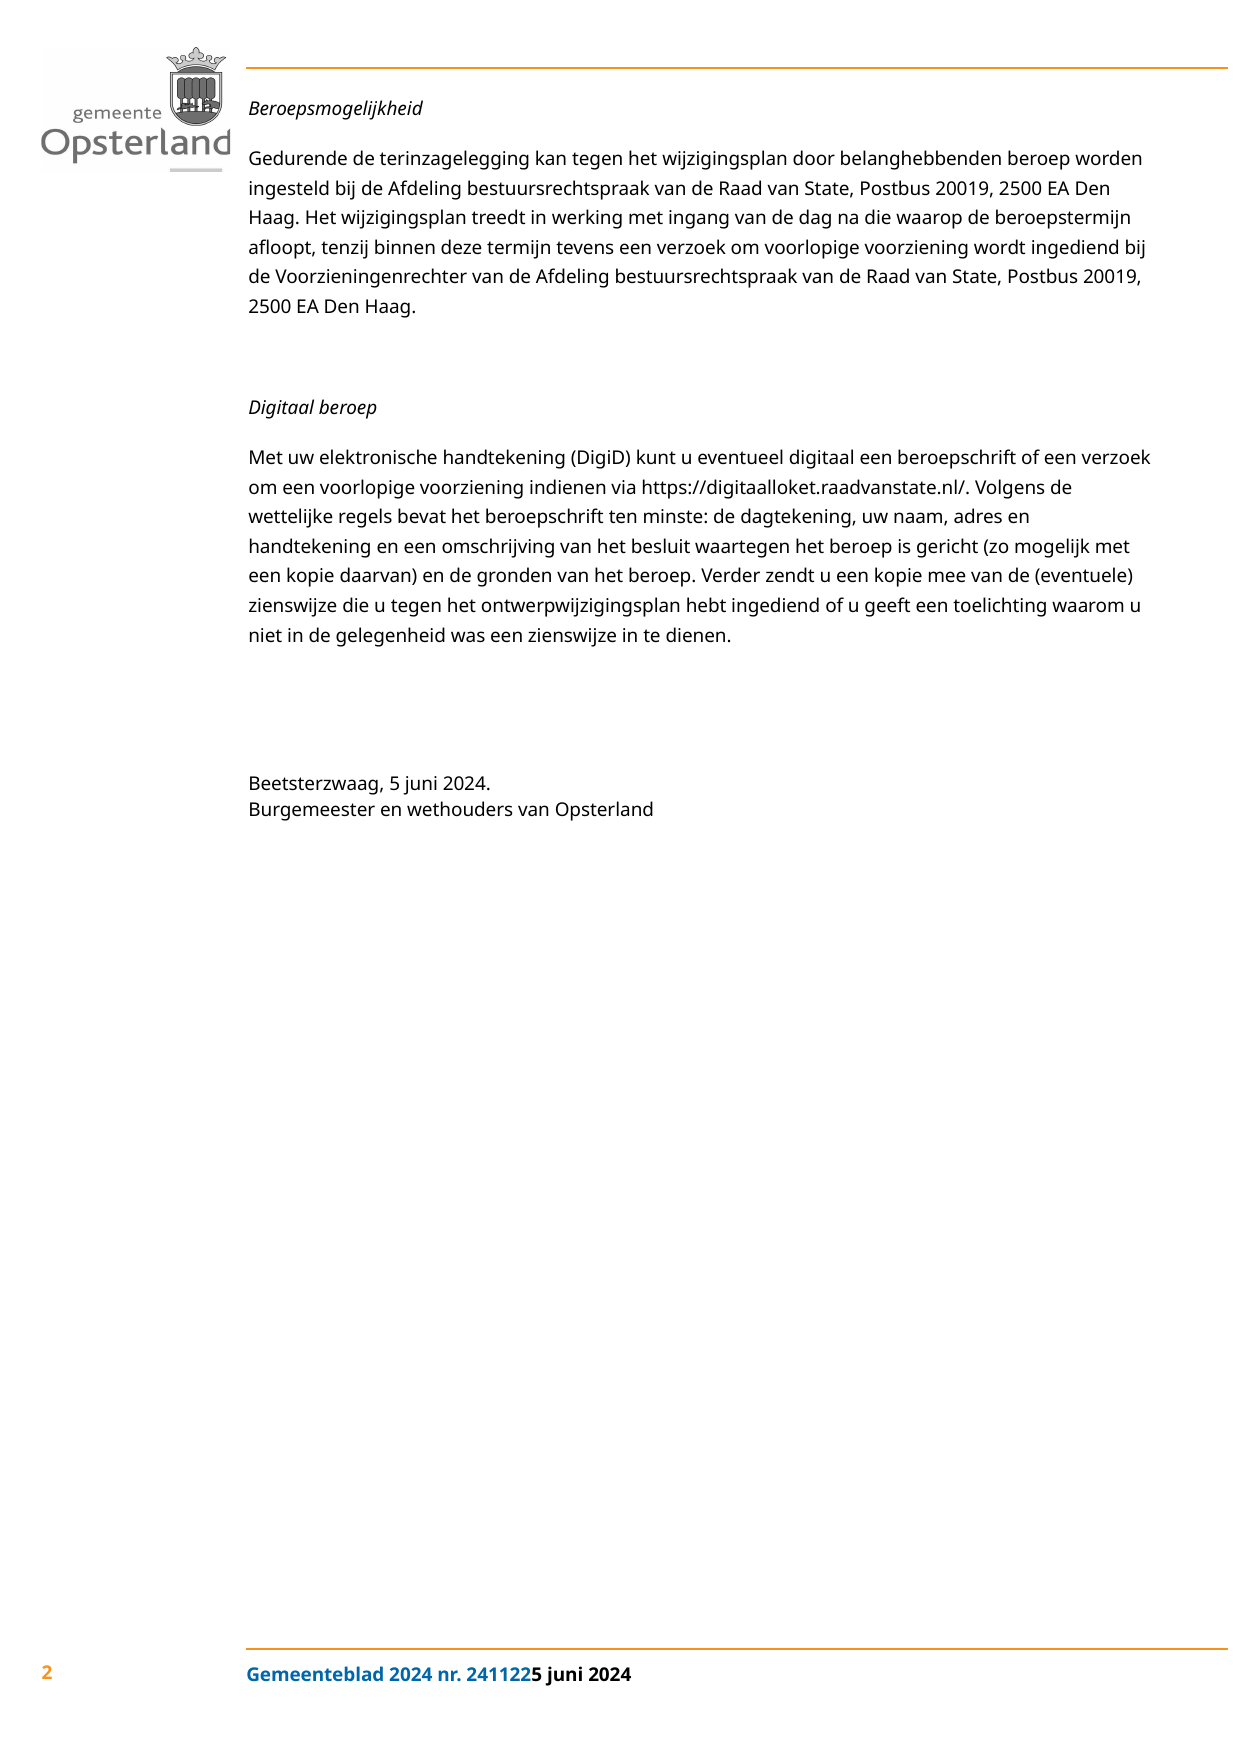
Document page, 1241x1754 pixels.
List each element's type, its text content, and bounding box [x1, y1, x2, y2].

text Beroepsmogelijkheid [248, 95, 1152, 121]
text Gedurende de terinzagelegging kan tegen het wijzigingsplan door belanghebbenden beroep worden ingesteld bij de Afdeling bestuursrechtspraak van de Raad van State, Postbus 20019, 2500 EA Den Haag. Het wijzigingsplan treedt in werking met ingang van de dag na die waarop de beroepstermijn afloopt, tenzij binnen deze termijn tevens een verzoek om voorlopige voorziening wordt ingediend bij de Voorzieningenrechter van de Afdeling bestuursrechtspraak van de Raad van State, Postbus 20019, 2500 EA Den Haag. [248, 145, 1152, 319]
text Beetsterzwaag, 5 juni 2024. [248, 771, 1152, 796]
text Met uw elektronische handtekening (DigiD) kunt u eventueel digitaal een beroepschrift of een verzoek om een voorlopige voorziening indienen via https://digitaalloket.raadvanstate.nl/. Volgens de wettelijke regels bevat het beroepschrift ten minste: de dagtekening, uw naam, adres en handtekening en een omschrijving van het besluit waartegen het beroep is gericht (zo mogelijk met een kopie daarvan) en de gronden van het beroep. Verder zendt u een kopie mee van de (eventuele) zienswijze die u tegen het ontwerpwijzigingsplan hebt ingediend of u geeft een toelichting waarom u niet in de gelegenheid was een zienswijze in te dienen. [248, 444, 1152, 648]
picture [41, 47, 231, 172]
text Burgemeester en wethouders van Opsterland [248, 796, 1152, 822]
text Digitaal beroep [248, 394, 1152, 420]
